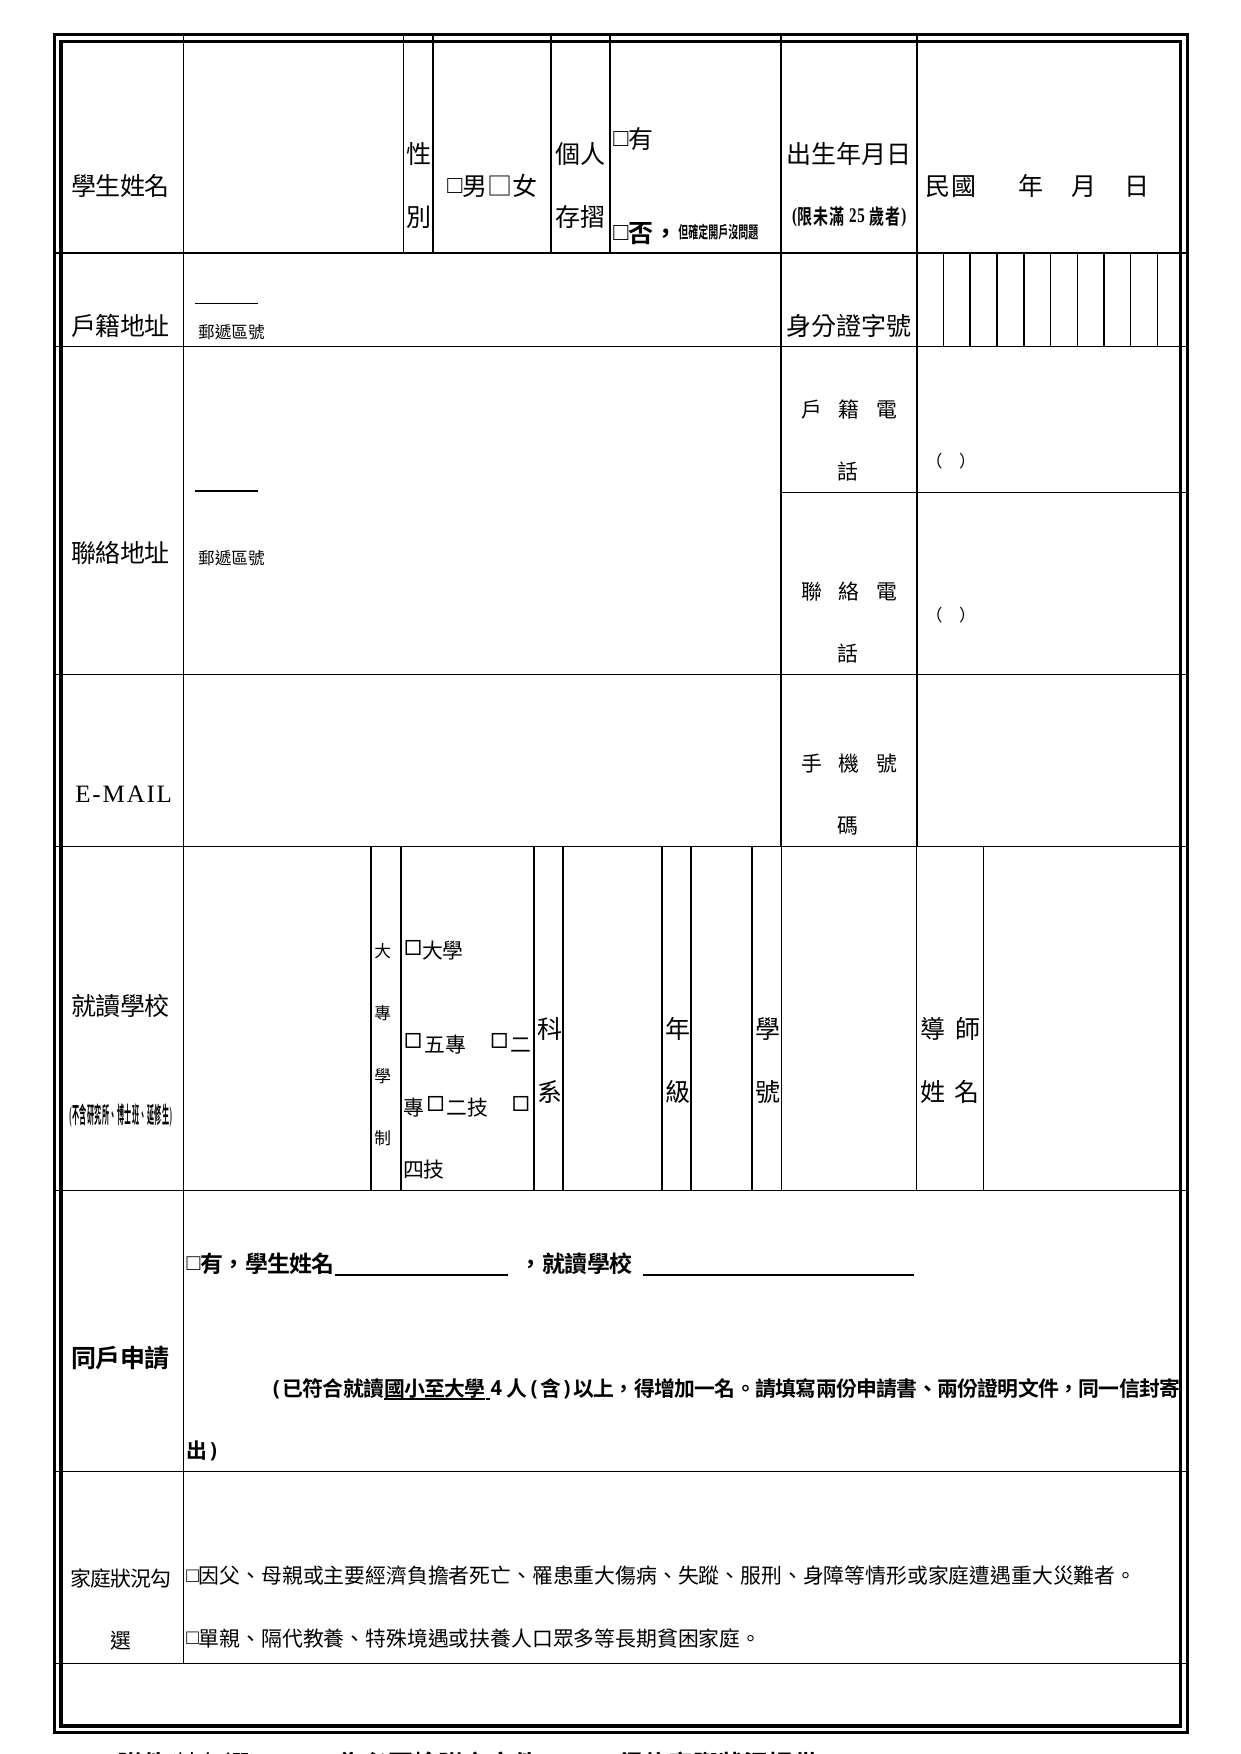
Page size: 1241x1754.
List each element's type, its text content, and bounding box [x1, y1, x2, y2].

table_cell □有，學生姓名 ，就讀學校 (已符合就讀國小至大學4人(含)以上，得增加一名。請填寫兩份申請書、兩份證明文件，同一信封寄出) [184, 1191, 1179, 1471]
table_cell （ ） [918, 347, 1179, 492]
table_header 性別 [404, 43, 432, 252]
table_cell [918, 675, 1179, 846]
table_cell 同戶申請 [63, 1191, 183, 1471]
table_header [611, 36, 780, 40]
table_header [434, 36, 550, 40]
table_cell 郵遞區號 [184, 347, 780, 674]
table_header [184, 36, 403, 40]
table_cell 年級 [663, 847, 690, 1189]
table_cell 家庭狀況勾選 [63, 1472, 183, 1662]
table_cell 大專學制 [372, 847, 400, 1189]
table_cell 三、附件(請勾選)：1、2為必要檢附之文件，3、4得依實際狀況提供。 □１.近三個月內全戶戶謄或甲(丙)式新式戶口名簿(需有記事欄) ４.一年內災難、變故或重症等證明文件： □２.在學證明或學生證影本(需有當學期註冊章) □死亡證明 □醫療診斷證明 □服刑證明 □重大災害 □３.低收、中低收、清寒、身障、重大傷病、特境家庭等。 □其他 (請註明) ＊請將附件依序排列於申請書後，或貼於證件黏貼表上，未備齊者將視以無效件處理，不函知及退件＊ [63, 1664, 1179, 1724]
table_cell 身分證字號 [782, 254, 916, 346]
table_cell 手 機 號 碼 [782, 675, 916, 846]
table_cell [782, 847, 916, 1189]
table_cell [1158, 254, 1179, 346]
table_header □男□女 [434, 43, 550, 252]
table_cell [944, 254, 969, 346]
table_cell [971, 254, 996, 346]
table_cell 戶籍地址 [63, 254, 183, 346]
table_cell [692, 847, 751, 1189]
table_cell 就讀學校 (不含研究所、博士班、延修生) [63, 847, 183, 1189]
table_cell 學號 [753, 847, 781, 1189]
table_cell [984, 847, 1179, 1189]
table_cell [184, 675, 780, 846]
table_header □有 □否，但確定開戶沒問題 [611, 43, 780, 252]
table_cell □因父、母親或主要經濟負擔者死亡、罹患重大傷病、失蹤、服刑、身障等情形或家庭遭遇重大災難者。 □單親、隔代教養、特殊境遇或扶養人口眾多等長期貧困家庭。 [184, 1472, 1179, 1662]
table_header 民國 年 月 日 [918, 36, 1184, 252]
table_cell E-MAIL [63, 675, 183, 846]
table_cell [1025, 254, 1050, 346]
table_cell 科系 [535, 847, 562, 1189]
table_header 出生年月日(限未滿25歲者) [782, 43, 916, 252]
table_cell 聯 絡 電 話 [782, 493, 916, 674]
table_cell [184, 847, 370, 1189]
table_cell 聯絡地址 [63, 347, 183, 674]
table_cell [918, 254, 943, 346]
table_header 學生姓名 [58, 36, 183, 252]
table_header [184, 43, 403, 252]
table_cell [1131, 254, 1157, 346]
table_header [552, 36, 609, 40]
table_header [404, 36, 432, 40]
table_cell 郵遞區號 [184, 254, 780, 346]
table_cell [1078, 254, 1103, 346]
table_cell [1105, 254, 1130, 346]
table_header [782, 36, 916, 40]
table_cell 導 師 姓 名 [917, 847, 983, 1189]
table_cell （ ） [918, 493, 1179, 674]
table_cell 大學 五專 二專二技 四技 [402, 847, 533, 1189]
table_cell 戶 籍 電 話 [782, 347, 916, 492]
table_header 個人存摺 [552, 43, 609, 252]
table_cell [998, 254, 1023, 346]
table_cell [564, 847, 661, 1189]
table_cell [1051, 254, 1077, 346]
